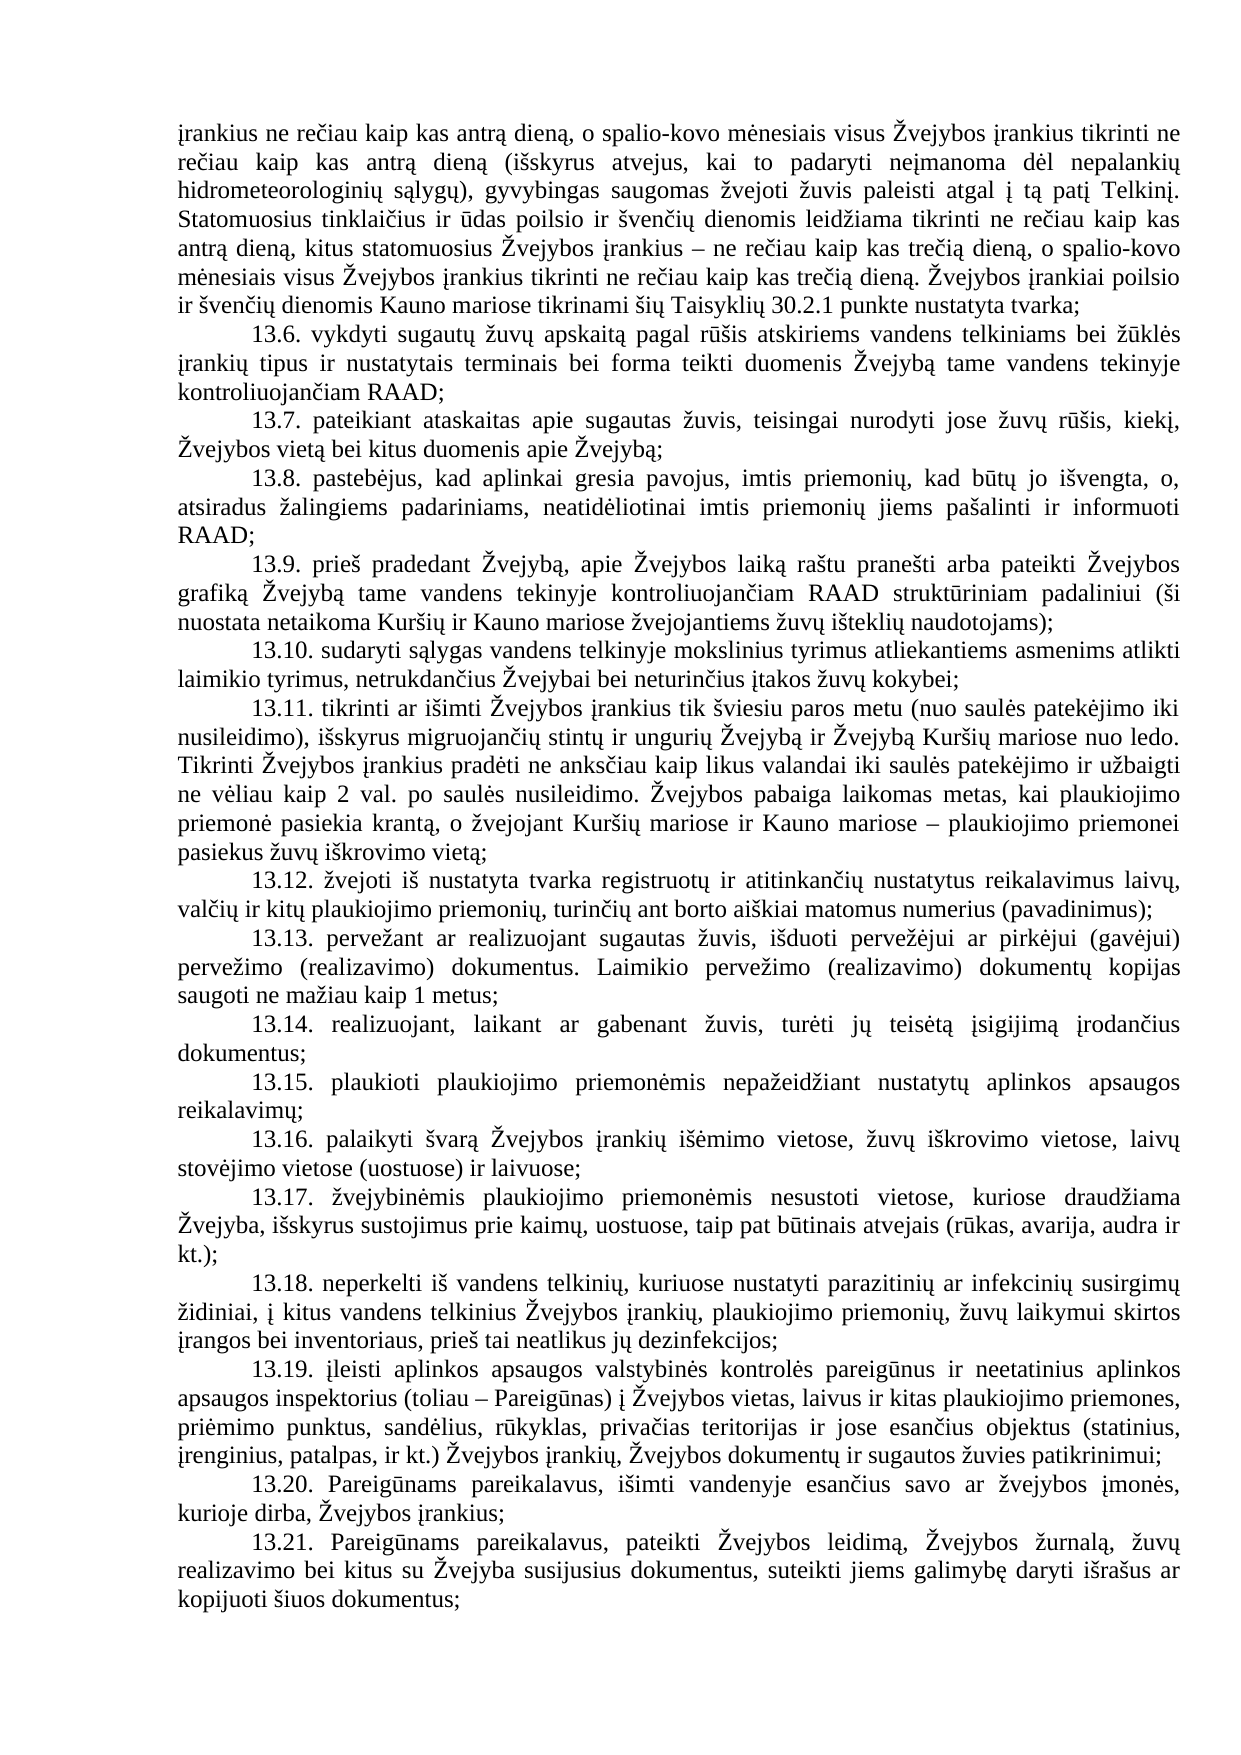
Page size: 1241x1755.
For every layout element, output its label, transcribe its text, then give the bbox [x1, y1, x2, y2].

text 13.13. pervežant ar realizuojant sugautas žuvis, išduoti pervežėjui ar pirkėjui (gavėjui) pervežimo (realizavimo) dokumentus. Laimikio pervežimo (realizavimo) dokumentų kopijas saugoti ne mažiau kaip 1 metus; [177, 923, 1181, 1009]
text įrankius ne rečiau kaip kas antrą dieną, o spalio-kovo mėnesiais visus Žvejybos įrankius tikrinti ne rečiau kaip kas antrą dieną (išskyrus atvejus, kai to padaryti neįmanoma dėl nepalankių hidrometeorologinių sąlygų), gyvybingas saugomas žvejoti žuvis paleisti atgal į tą patį Telkinį. Statomuosius tinklaičius ir ūdas poilsio ir švenčių dienomis leidžiama tikrinti ne rečiau kaip kas antrą dieną, kitus statomuosius Žvejybos įrankius – ne rečiau kaip kas trečią dieną, o spalio-kovo mėnesiais visus Žvejybos įrankius tikrinti ne rečiau kaip kas trečią dieną. Žvejybos įrankiai poilsio ir švenčių dienomis Kauno mariose tikrinami šių Taisyklių 30.2.1 punkte nustatyta tvarka; [177, 118, 1181, 319]
text 13.10. sudaryti sąlygas vandens telkinyje mokslinius tyrimus atliekantiems asmenims atlikti laimikio tyrimus, netrukdančius Žvejybai bei neturinčius įtakos žuvų kokybei; [177, 636, 1181, 693]
text 13.11. tikrinti ar išimti Žvejybos įrankius tik šviesiu paros metu (nuo saulės patekėjimo iki nusileidimo), išskyrus migruojančių stintų ir ungurių Žvejybą ir Žvejybą Kuršių mariose nuo ledo. Tikrinti Žvejybos įrankius pradėti ne anksčiau kaip likus valandai iki saulės patekėjimo ir užbaigti ne vėliau kaip 2 val. po saulės nusileidimo. Žvejybos pabaiga laikomas metas, kai plaukiojimo priemonė pasiekia krantą, o žvejojant Kuršių mariose ir Kauno mariose – plaukiojimo priemonei pasiekus žuvų iškrovimo vietą; [177, 693, 1181, 866]
text 13.7. pateikiant ataskaitas apie sugautas žuvis, teisingai nurodyti jose žuvų rūšis, kiekį, Žvejybos vietą bei kitus duomenis apie Žvejybą; [177, 406, 1181, 463]
text 13.12. žvejoti iš nustatyta tvarka registruotų ir atitinkančių nustatytus reikalavimus laivų, valčių ir kitų plaukiojimo priemonių, turinčių ant borto aiškiai matomus numerius (pavadinimus); [177, 866, 1181, 923]
text 13.18. neperkelti iš vandens telkinių, kuriuose nustatyti parazitinių ar infekcinių susirgimų židiniai, į kitus vandens telkinius Žvejybos įrankių, plaukiojimo priemonių, žuvų laikymui skirtos įrangos bei inventoriaus, prieš tai neatlikus jų dezinfekcijos; [177, 1268, 1181, 1354]
text 13.14. realizuojant, laikant ar gabenant žuvis, turėti jų teisėtą įsigijimą įrodančius dokumentus; [177, 1009, 1181, 1067]
text 13.20. Pareigūnams pareikalavus, išimti vandenyje esančius savo ar žvejybos įmonės, kurioje dirba, Žvejybos įrankius; [177, 1469, 1181, 1527]
text 13.8. pastebėjus, kad aplinkai gresia pavojus, imtis priemonių, kad būtų jo išvengta, o, atsiradus žalingiems padariniams, neatidėliotinai imtis priemonių jiems pašalinti ir informuoti RAAD; [177, 463, 1181, 549]
text 13.9. prieš pradedant Žvejybą, apie Žvejybos laiką raštu pranešti arba pateikti Žvejybos grafiką Žvejybą tame vandens tekinyje kontroliuojančiam RAAD struktūriniam padaliniui (ši nuostata netaikoma Kuršių ir Kauno mariose žvejojantiems žuvų išteklių naudotojams); [177, 549, 1181, 636]
text 13.21. Pareigūnams pareikalavus, pateikti Žvejybos leidimą, Žvejybos žurnalą, žuvų realizavimo bei kitus su Žvejyba susijusius dokumentus, suteikti jiems galimybę daryti išrašus ar kopijuoti šiuos dokumentus; [177, 1527, 1181, 1613]
text 13.17. žvejybinėmis plaukiojimo priemonėmis nesustoti vietose, kuriose draudžiama Žvejyba, išskyrus sustojimus prie kaimų, uostuose, taip pat būtinais atvejais (rūkas, avarija, audra ir kt.); [177, 1182, 1181, 1268]
text 13.16. palaikyti švarą Žvejybos įrankių išėmimo vietose, žuvų iškrovimo vietose, laivų stovėjimo vietose (uostuose) ir laivuose; [177, 1124, 1181, 1182]
text 13.6. vykdyti sugautų žuvų apskaitą pagal rūšis atskiriems vandens telkiniams bei žūklės įrankių tipus ir nustatytais terminais bei forma teikti duomenis Žvejybą tame vandens tekinyje kontroliuojančiam RAAD; [177, 319, 1181, 406]
text 13.19. įleisti aplinkos apsaugos valstybinės kontrolės pareigūnus ir neetatinius aplinkos apsaugos inspektorius (toliau – Pareigūnas) į Žvejybos vietas, laivus ir kitas plaukiojimo priemones, priėmimo punktus, sandėlius, rūkyklas, privačias teritorijas ir jose esančius objektus (statinius, įrenginius, patalpas, ir kt.) Žvejybos įrankių, Žvejybos dokumentų ir sugautos žuvies patikrinimui; [177, 1354, 1181, 1469]
text 13.15. plaukioti plaukiojimo priemonėmis nepažeidžiant nustatytų aplinkos apsaugos reikalavimų; [177, 1067, 1181, 1124]
